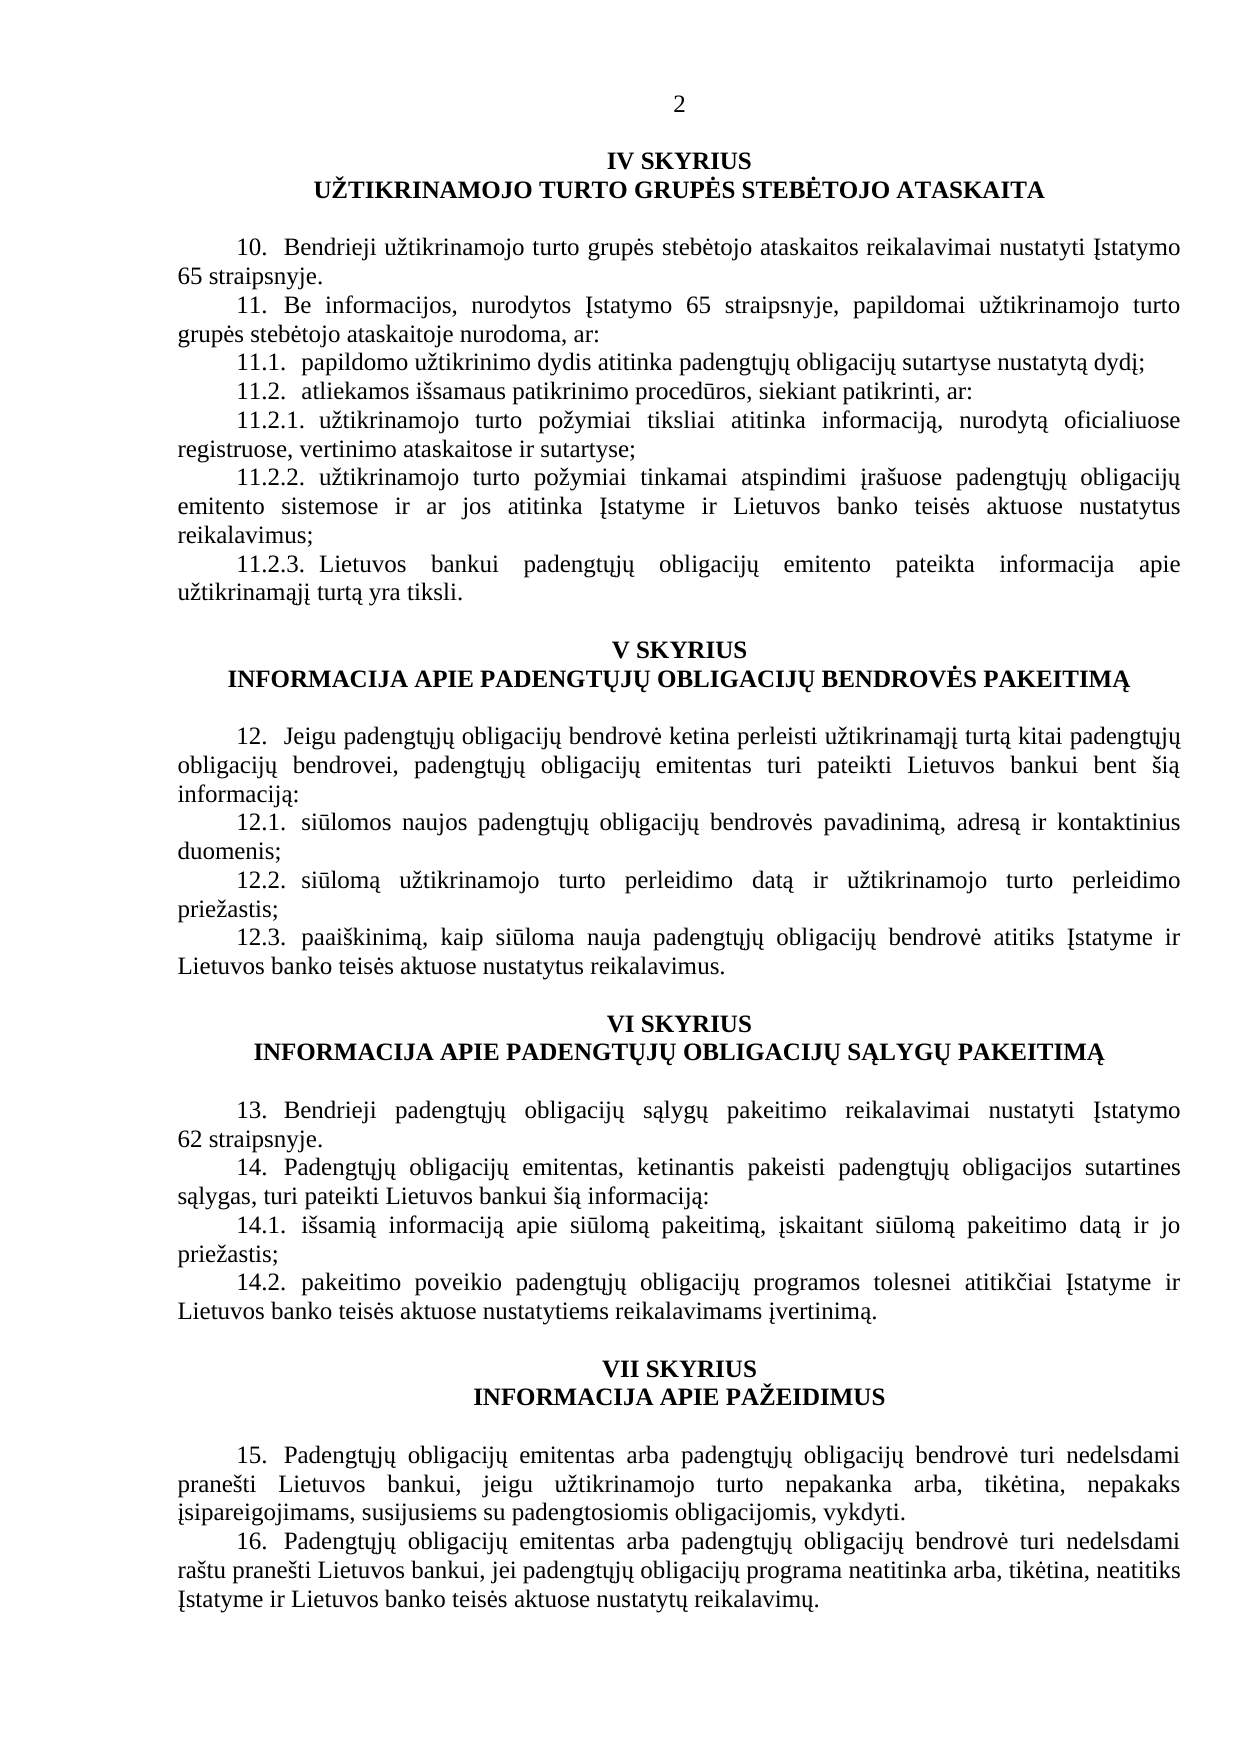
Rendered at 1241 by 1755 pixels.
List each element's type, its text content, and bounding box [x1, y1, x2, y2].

text 12.3. paaiškinimą, kaip siūloma nauja padengtųjų obligacijų bendrovė atitiks Įstatyme ir Lietuvos banko teisės aktuose nustatytus reikalavimus. [177, 922, 1181, 980]
text VI SKYRIUS [177, 1009, 1181, 1037]
text UŽTIKRINAMOJO TURTO GRUPĖS STEBĖTOJO ATASKAITA [177, 175, 1181, 204]
text 12.2. siūlomą užtikrinamojo turto perleidimo datą ir užtikrinamojo turto perleidimo priežastis; [177, 865, 1181, 922]
text INFORMACIJA APIE PADENGTŲJŲ OBLIGACIJŲ SĄLYGŲ PAKEITIMĄ [177, 1037, 1181, 1066]
text 11.2.2. užtikrinamojo turto požymiai tinkamai atspindimi įrašuose padengtųjų obligacijų emitento sistemose ir ar jos atitinka Įstatyme ir Lietuvos banko teisės aktuose nustatytus reikalavimus; [177, 462, 1181, 549]
text 14. Padengtųjų obligacijų emitentas, ketinantis pakeisti padengtųjų obligacijos sutartines sąlygas, turi pateikti Lietuvos bankui šią informaciją: [177, 1152, 1181, 1210]
text 14.1. išsamią informaciją apie siūlomą pakeitimą, įskaitant siūlomą pakeitimo datą ir jo priežastis; [177, 1210, 1181, 1267]
text 11.2. atliekamos išsamaus patikrinimo procedūros, siekiant patikrinti, ar: [177, 376, 1181, 405]
text 12. Jeigu padengtųjų obligacijų bendrovė ketina perleisti užtikrinamąjį turtą kitai padengtųjų obligacijų bendrovei, padengtųjų obligacijų emitentas turi pateikti Lietuvos bankui bent šią informaciją: [177, 721, 1181, 807]
text 13. Bendrieji padengtųjų obligacijų sąlygų pakeitimo reikalavimai nustatyti Įstatymo 62 straipsnyje. [177, 1095, 1181, 1152]
text 10. Bendrieji užtikrinamojo turto grupės stebėtojo ataskaitos reikalavimai nustatyti Įstatymo 65 straipsnyje. [177, 232, 1181, 290]
text IV SKYRIUS [177, 146, 1181, 175]
text 15. Padengtųjų obligacijų emitentas arba padengtųjų obligacijų bendrovė turi nedelsdami pranešti Lietuvos bankui, jeigu užtikrinamojo turto nepakanka arba, tikėtina, nepakaks įsipareigojimams, susijusiems su padengtosiomis obligacijomis, vykdyti. [177, 1440, 1181, 1526]
text 11. Be informacijos, nurodytos Įstatymo 65 straipsnyje, papildomai užtikrinamojo turto grupės stebėtojo ataskaitoje nurodoma, ar: [177, 290, 1181, 347]
text VII SKYRIUS [177, 1354, 1181, 1382]
text V SKYRIUS [177, 635, 1181, 664]
text 16. Padengtųjų obligacijų emitentas arba padengtųjų obligacijų bendrovė turi nedelsdami raštu pranešti Lietuvos bankui, jei padengtųjų obligacijų programa neatitinka arba, tikėtina, neatitiks Įstatyme ir Lietuvos banko teisės aktuose nustatytų reikalavimų. [177, 1526, 1181, 1612]
text INFORMACIJA APIE PADENGTŲJŲ OBLIGACIJŲ BENDROVĖS PAKEITIMĄ [177, 664, 1181, 692]
text INFORMACIJA APIE PAŽEIDIMUS [177, 1382, 1181, 1411]
text 11.2.1. užtikrinamojo turto požymiai tiksliai atitinka informaciją, nurodytą oficialiuose registruose, vertinimo ataskaitose ir sutartyse; [177, 405, 1181, 462]
text 11.1. papildomo užtikrinimo dydis atitinka padengtųjų obligacijų sutartyse nustatytą dydį; [177, 347, 1181, 376]
text 14.2. pakeitimo poveikio padengtųjų obligacijų programos tolesnei atitikčiai Įstatyme ir Lietuvos banko teisės aktuose nustatytiems reikalavimams įvertinimą. [177, 1267, 1181, 1325]
text 12.1. siūlomos naujos padengtųjų obligacijų bendrovės pavadinimą, adresą ir kontaktinius duomenis; [177, 807, 1181, 865]
text 11.2.3. Lietuvos bankui padengtųjų obligacijų emitento pateikta informacija apie užtikrinamąjį turtą yra tiksli. [177, 549, 1181, 606]
